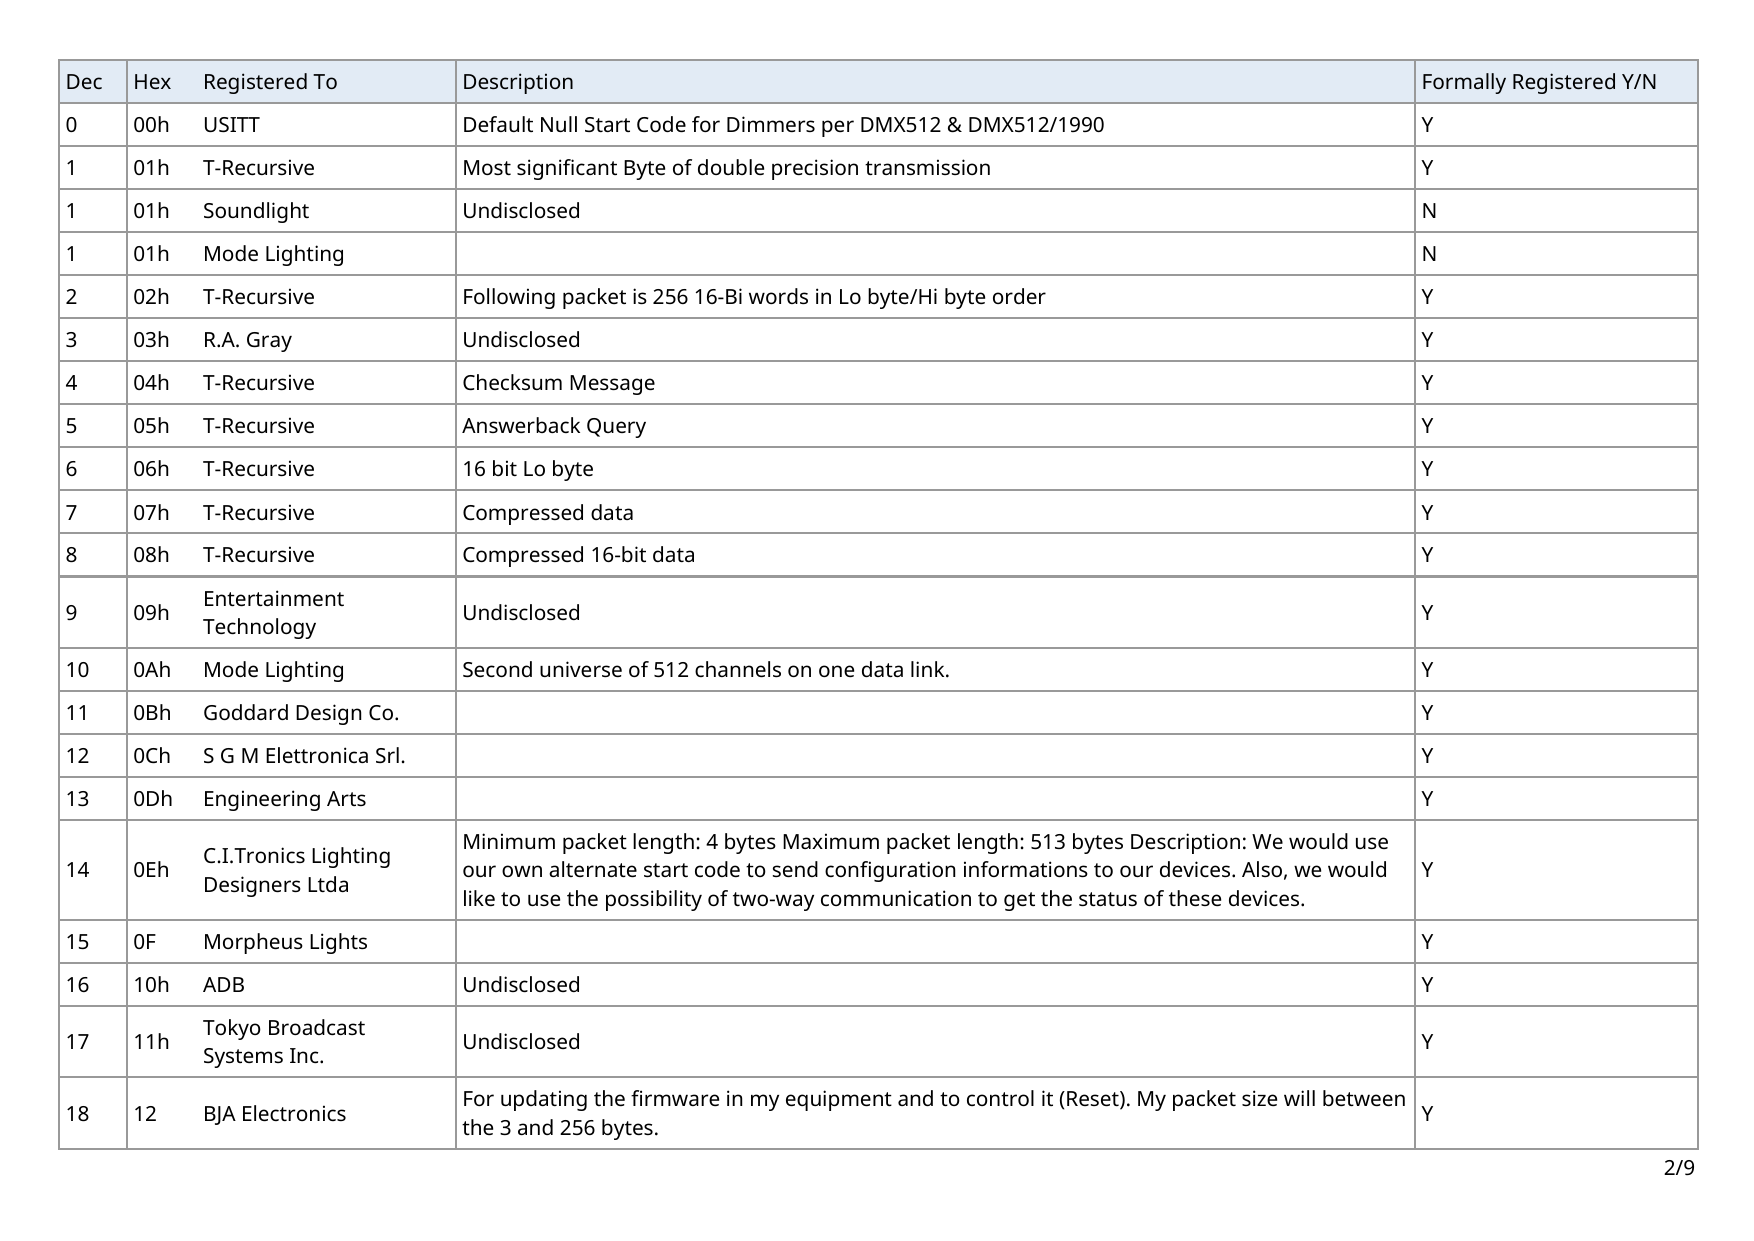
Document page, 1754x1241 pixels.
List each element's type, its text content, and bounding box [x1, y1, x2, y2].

table_cell Soundlight [197, 190, 455, 231]
table_cell 16 bit Lo byte [457, 448, 1414, 489]
table_cell [457, 778, 1414, 819]
table_cell Y [1416, 1007, 1697, 1076]
table_cell Y [1416, 362, 1697, 403]
table_cell Y [1416, 649, 1697, 690]
table_cell 08h [128, 534, 197, 575]
table_cell Y [1416, 491, 1697, 532]
table_cell Y [1416, 821, 1697, 919]
table_cell Y [1416, 534, 1697, 575]
table_cell 6 [60, 448, 126, 489]
table_cell T-Recursive [197, 534, 455, 575]
table_cell 15 [60, 921, 126, 962]
table_cell [457, 921, 1414, 962]
table_cell 01h [128, 147, 197, 188]
table_cell Y [1416, 104, 1697, 145]
table_cell N [1416, 190, 1697, 231]
table_cell 06h [128, 448, 197, 489]
table_cell Y [1416, 405, 1697, 446]
table_cell Answerback Query [457, 405, 1414, 446]
table_cell 13 [60, 778, 126, 819]
table_cell 02h [128, 276, 197, 317]
table_cell 10h [128, 964, 197, 1005]
table_cell 0Ah [128, 649, 197, 690]
table_cell 8 [60, 534, 126, 575]
table_cell Undisclosed [457, 578, 1414, 647]
table_cell Checksum Message [457, 362, 1414, 403]
table_header Registered To [197, 61, 455, 102]
table_cell 04h [128, 362, 197, 403]
table_cell BJA Electronics [197, 1078, 455, 1148]
table_cell Y [1416, 964, 1697, 1005]
table_cell Y [1416, 147, 1697, 188]
table_cell 7 [60, 491, 126, 532]
table_cell 3 [60, 319, 126, 360]
table_cell T-Recursive [197, 276, 455, 317]
table_header Formally Registered Y/N [1416, 61, 1697, 102]
table_cell Undisclosed [457, 190, 1414, 231]
table_cell C.I.Tronics Lighting Designers Ltda [197, 821, 455, 919]
table_cell Default Null Start Code for Dimmers per DMX512 & DMX512/1990 [457, 104, 1414, 145]
table_cell 01h [128, 233, 197, 274]
table_cell T-Recursive [197, 147, 455, 188]
table_cell Entertainment Technology [197, 578, 455, 647]
table_cell 11 [60, 692, 126, 733]
table_cell 09h [128, 578, 197, 647]
table_cell [457, 233, 1414, 274]
table_header Dec [60, 61, 126, 102]
table_cell 0F [128, 921, 197, 962]
table_cell 5 [60, 405, 126, 446]
table_cell 9 [60, 578, 126, 647]
table_cell Compressed 16-bit data [457, 534, 1414, 575]
table_cell Undisclosed [457, 964, 1414, 1005]
table_cell Tokyo Broadcast Systems Inc. [197, 1007, 455, 1076]
table_cell 4 [60, 362, 126, 403]
table_cell Morpheus Lights [197, 921, 455, 962]
table_cell Most significant Byte of double precision transmission [457, 147, 1414, 188]
table_cell Mode Lighting [197, 649, 455, 690]
table_cell Y [1416, 578, 1697, 647]
table_cell S G M Elettronica Srl. [197, 735, 455, 776]
table_cell 03h [128, 319, 197, 360]
table_cell 0Eh [128, 821, 197, 919]
table_cell Y [1416, 735, 1697, 776]
table_cell Mode Lighting [197, 233, 455, 274]
table_cell T-Recursive [197, 362, 455, 403]
table_cell N [1416, 233, 1697, 274]
table_cell Y [1416, 778, 1697, 819]
table_cell 12 [128, 1078, 197, 1148]
table_cell 00h [128, 104, 197, 145]
table_cell T-Recursive [197, 405, 455, 446]
table_cell Y [1416, 276, 1697, 317]
table_cell Y [1416, 1078, 1697, 1148]
table_cell 0Ch [128, 735, 197, 776]
table_cell 07h [128, 491, 197, 532]
table_cell Y [1416, 319, 1697, 360]
table_cell Undisclosed [457, 319, 1414, 360]
table_cell Engineering Arts [197, 778, 455, 819]
table_cell Goddard Design Co. [197, 692, 455, 733]
table_cell 1 [60, 233, 126, 274]
table_cell 18 [60, 1078, 126, 1148]
table_cell 12 [60, 735, 126, 776]
table_header Hex [128, 61, 197, 102]
table_header Description [457, 61, 1414, 102]
table_cell Minimum packet length: 4 bytes Maximum packet length: 513 bytes Description: We would use our own alternate start code to send configuration informations to our devices. Also, we would like to use the possibility of two-way communication to get the status of these devices. [457, 821, 1414, 919]
table_cell 10 [60, 649, 126, 690]
table_cell 11h [128, 1007, 197, 1076]
table_cell 0 [60, 104, 126, 145]
table_cell 0Bh [128, 692, 197, 733]
table_cell [457, 692, 1414, 733]
table_cell For updating the firmware in my equipment and to control it (Reset). My packet size will between the 3 and 256 bytes. [457, 1078, 1414, 1148]
table_cell Following packet is 256 16-Bi words in Lo byte/Hi byte order [457, 276, 1414, 317]
table_cell ADB [197, 964, 455, 1005]
table_cell Compressed data [457, 491, 1414, 532]
table_cell Undisclosed [457, 1007, 1414, 1076]
table_cell R.A. Gray [197, 319, 455, 360]
table_cell 16 [60, 964, 126, 1005]
table_cell Second universe of 512 channels on one data link. [457, 649, 1414, 690]
table_cell USITT [197, 104, 455, 145]
table_cell 1 [60, 147, 126, 188]
table_cell T-Recursive [197, 491, 455, 532]
table_cell T-Recursive [197, 448, 455, 489]
table_cell Y [1416, 448, 1697, 489]
table_cell 14 [60, 821, 126, 919]
table_cell 1 [60, 190, 126, 231]
table_cell Y [1416, 921, 1697, 962]
table_cell 05h [128, 405, 197, 446]
table_cell [457, 735, 1414, 776]
table_cell 01h [128, 190, 197, 231]
table_cell 17 [60, 1007, 126, 1076]
table_cell 0Dh [128, 778, 197, 819]
table_cell Y [1416, 692, 1697, 733]
table_cell 2 [60, 276, 126, 317]
